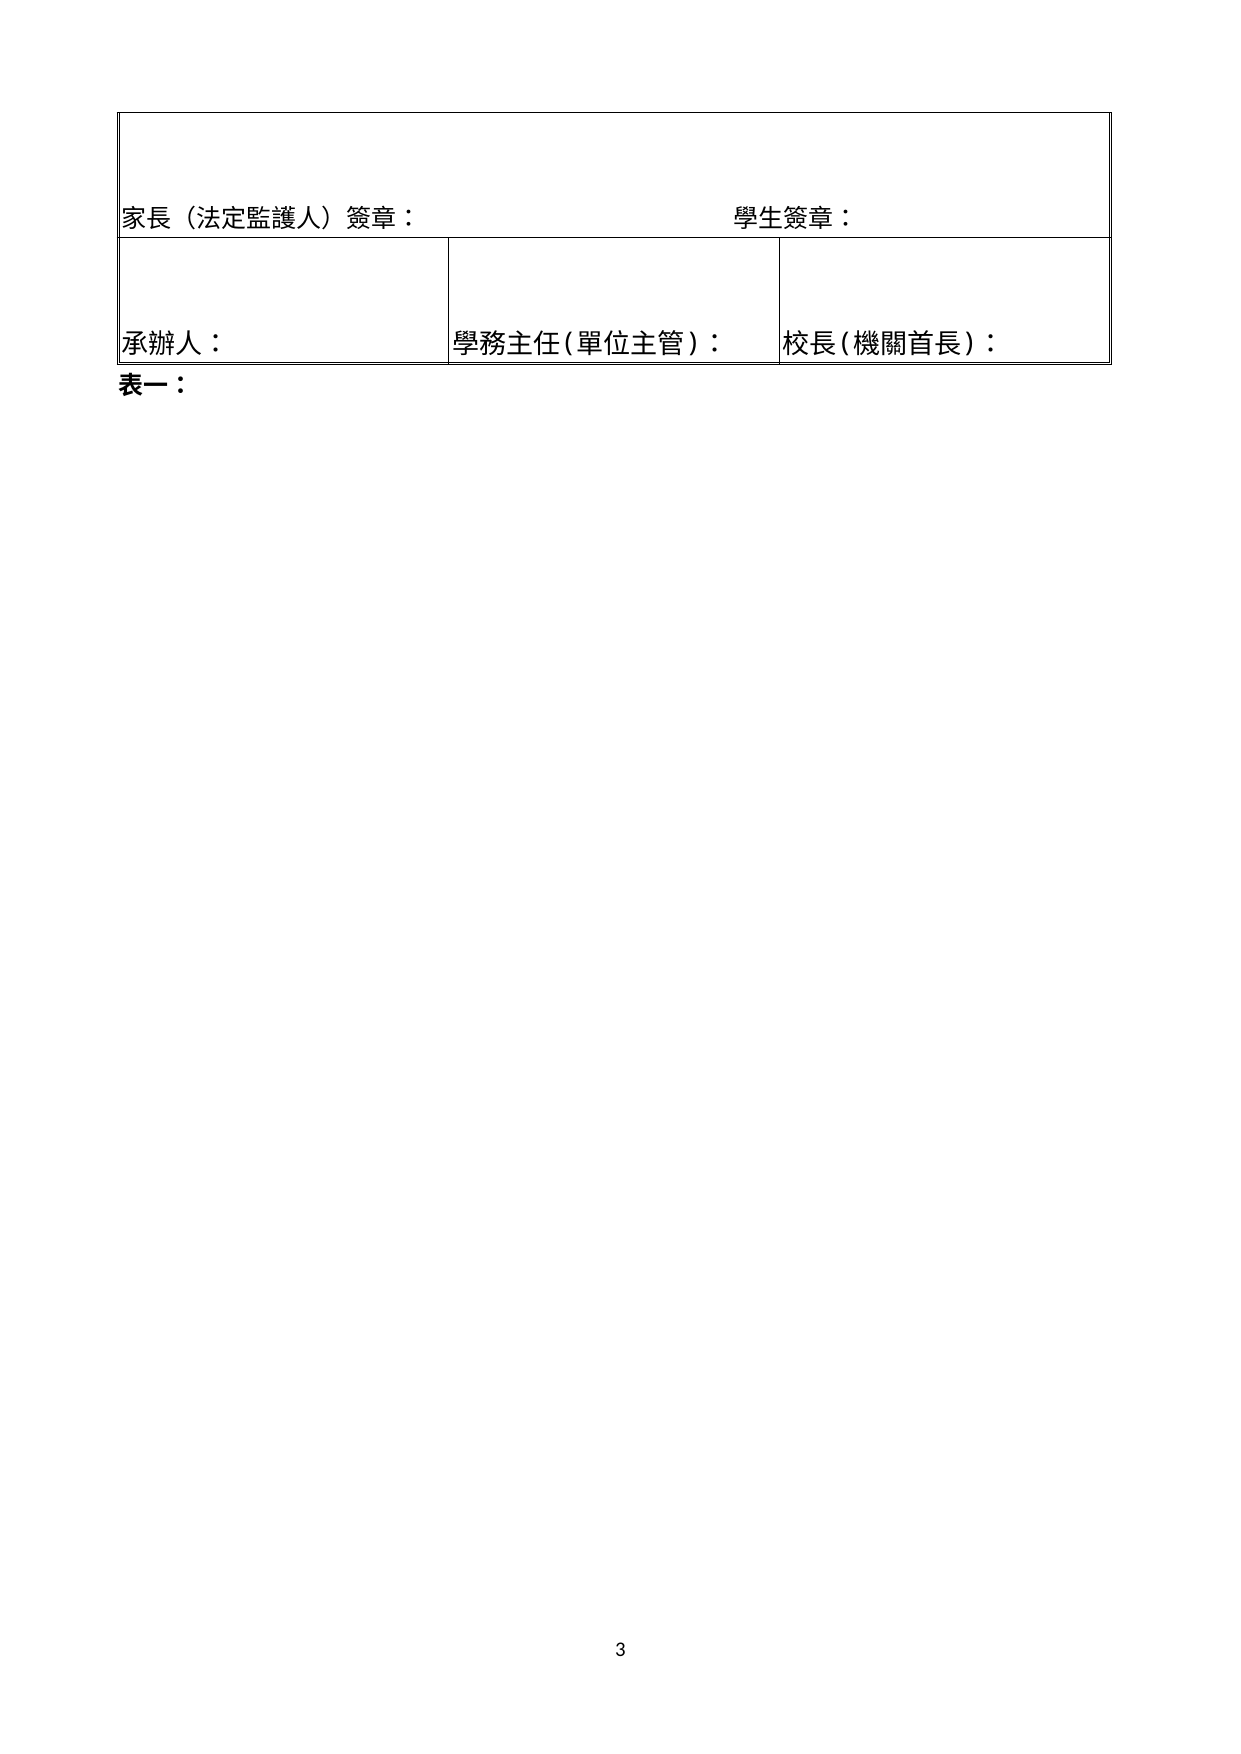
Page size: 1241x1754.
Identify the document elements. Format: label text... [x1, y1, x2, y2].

table_cell 學務主任(單位主管)： [449, 238, 779, 362]
text 表一： [118, 365, 1122, 402]
table_cell 承辦人： [120, 238, 448, 362]
table_cell 家長（法定監護人）簽章： 學生簽章： [120, 113, 1109, 237]
table_cell 校長(機關首長)： [780, 238, 1109, 362]
